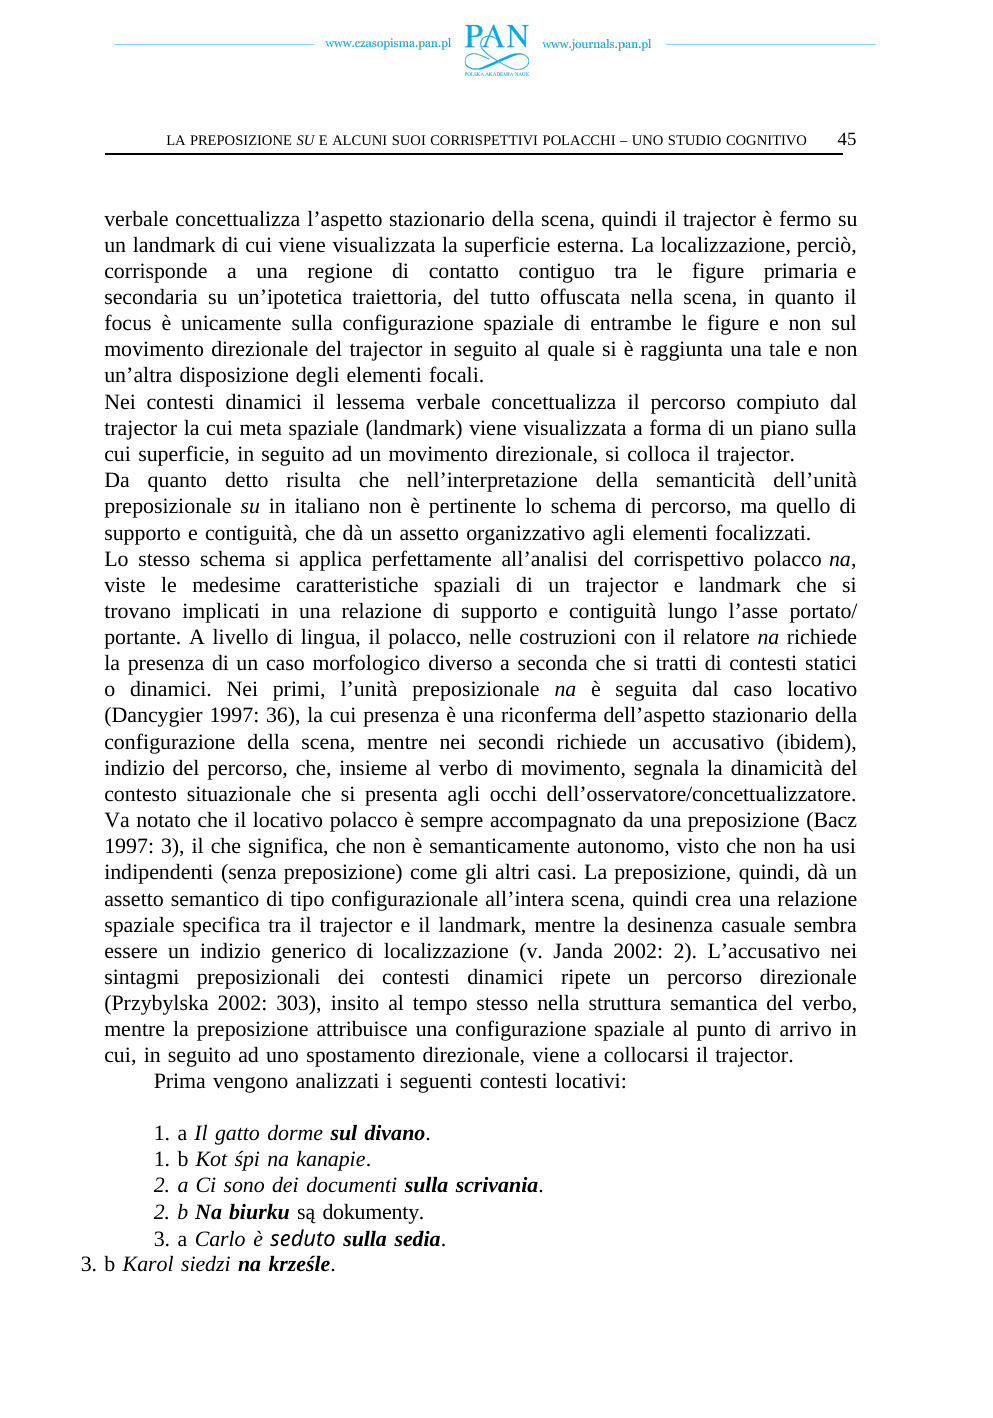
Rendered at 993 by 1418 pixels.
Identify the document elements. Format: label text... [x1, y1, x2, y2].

text verbale concettualizza l’aspetto stazionario della scena, quindi il trajector è fermo su un landmark di cui viene visualizzata la superficie esterna. La localizzazione, perciò, corrisponde a una regione di contatto contiguo tra le figure primaria e secondaria su un’ipotetica traiettoria, del tutto offuscata nella scena, in quanto il focus è unicamente sulla configurazione spaziale di entrambe le figure e non sul movimento direzionale del trajector in seguito al quale si è raggiunta una tale e non un’altra disposizione degli elementi focali. [104, 206, 857, 388]
text Lo stesso schema si applica perfettamente all’analisi del corrispettivo polacco na, viste le medesime caratteristiche spaziali di un trajector e landmark che si trovano implicati in una relazione di supporto e contiguità lungo l’asse portato/ portante. A livello di lingua, il polacco, nelle costruzioni con il relatore na richiede la presenza di un caso morfologico diverso a seconda che si tratti di contesti statici o dinamici. Nei primi, l’unità preposizionale na è seguita dal caso locativo (Dancygier 1997: 36), la cui presenza è una riconferma dell’aspetto stazionario della configurazione della scena, mentre nei secondi richiede un accusativo (ibidem), indizio del percorso, che, insieme al verbo di movimento, segnala la dinamicità del contesto situazionale che si presenta agli occhi dell’osservatore/concettualizzatore. Va notato che il locativo polacco è sempre accompagnato da una preposizione (Bacz 1997: 3), il che significa, che non è semanticamente autonomo, visto che non ha usi indipendenti (senza preposizione) come gli altri casi. La preposizione, quindi, dà un assetto semantico di tipo configurazionale all’intera scena, quindi crea una relazione spaziale specifica tra il trajector e il landmark, mentre la desinenza casuale sembra essere un indizio generico di localizzazione (v. Janda 2002: 2). L’accusativo nei sintagmi preposizionali dei contesti dinamici ripete un percorso direzionale (Przybylska 2002: 303), insito al tempo stesso nella struttura semantica del verbo, mentre la preposizione attribuisce una configurazione spaziale al punto di arrivo in cui, in seguito ad uno spostamento direzionale, viene a collocarsi il trajector. [104, 546, 857, 1068]
text 2. b Na biurku są dokumenty. [153, 1199, 888, 1224]
text Da quanto detto risulta che nell’interpretazione della semanticità dell’unità preposizionale su in italiano non è pertinente lo schema di percorso, ma quello di supporto e contiguità, che dà un assetto organizzativo agli elementi focalizzati. [104, 467, 857, 545]
text LA PREPOSIZIONE SU E ALCUNI SUOI CORRISPETTIVI POLACCHI – UNO STUDIO COGNITIVO 45 [166, 128, 888, 150]
list b Karol siedzi na krześle. [81, 1252, 888, 1277]
text 1. b Kot śpi na kanapie. [153, 1146, 888, 1171]
text 1. a Il gatto dorme sul divano. [153, 1120, 888, 1145]
text 3. a Carlo è seduto sulla sedia. [153, 1225, 888, 1252]
text Nei contesti dinamici il lessema verbale concettualizza il percorso compiuto dal trajector la cui meta spaziale (landmark) viene visualizzata a forma di un piano sulla cui superficie, in seguito ad un movimento direzionale, si colloca il trajector. [104, 389, 857, 466]
text 2. a Ci sono dei documenti sulla scrivania. [153, 1172, 888, 1198]
text Prima vengono analizzati i seguenti contesti locativi: [153, 1068, 888, 1094]
